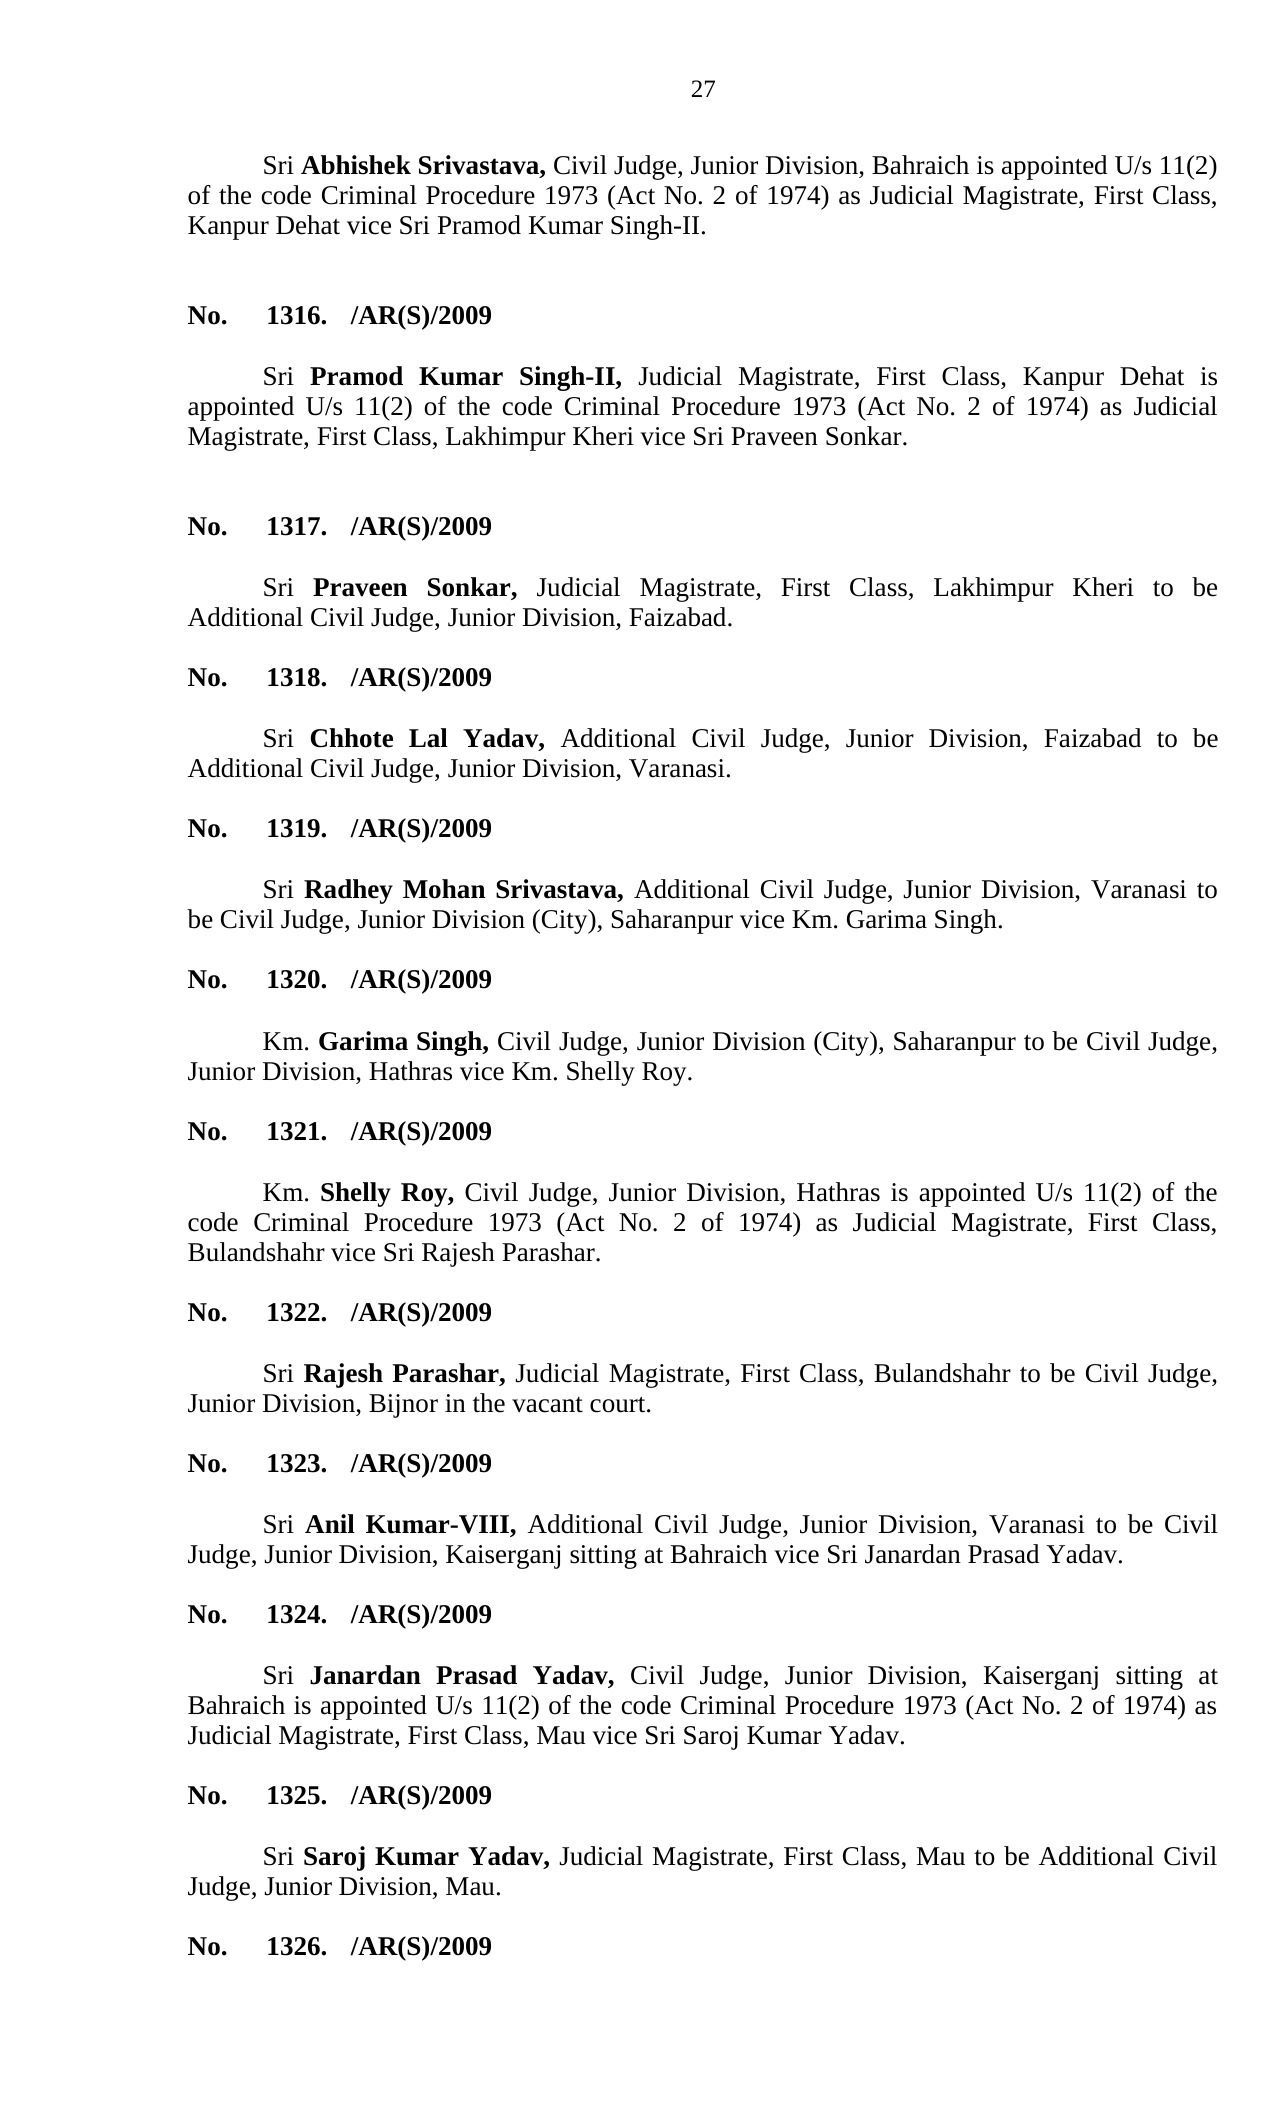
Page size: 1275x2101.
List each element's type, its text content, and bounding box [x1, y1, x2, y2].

text Sri Anil Kumar-VIII, Additional Civil Judge, Junior Division, Varanasi to be Civil Judge, Junior Division, Kaiserganj sitting at Bahraich vice Sri Janardan Prasad Yadav. [187, 1509, 1219, 1569]
table_header [255, 1931, 339, 1963]
table_header [255, 1780, 339, 1811]
text Sri Pramod Kumar Singh-II, Judicial Magistrate, First Class, Kanpur Dehat is appointed U/s 11(2) of the code Criminal Procedure 1973 (Act No. 2 of 1974) as Judicial Magistrate, First Class, Lakhimpur Kheri vice Sri Praveen Sonkar. [187, 361, 1219, 451]
text Sri Janardan Prasad Yadav, Civil Judge, Junior Division, Kaiserganj sitting at Bahraich is appointed U/s 11(2) of the code Criminal Procedure 1973 (Act No. 2 of 1974) as Judicial Magistrate, First Class, Mau vice Sri Saroj Kumar Yadav. [187, 1660, 1219, 1750]
table_header No. [176, 1116, 255, 1147]
text Km. Shelly Roy, Civil Judge, Junior Division, Hathras is appointed U/s 11(2) of the code Criminal Procedure 1973 (Act No. 2 of 1974) as Judicial Magistrate, First Class, Bulandshahr vice Sri Rajesh Parashar. [187, 1177, 1219, 1267]
table_header /AR(S)/2009 [339, 300, 508, 331]
table_header [255, 300, 339, 331]
text Sri Radhey Mohan Srivastava, Additional Civil Judge, Junior Division, Varanasi to be Civil Judge, Junior Division (City), Saharanpur vice Km. Garima Singh. [187, 874, 1219, 934]
text Sri Rajesh Parashar, Judicial Magistrate, First Class, Bulandshahr to be Civil Judge, Junior Division, Bijnor in the vacant court. [187, 1358, 1219, 1418]
table_header No. [176, 1931, 255, 1963]
table_header No. [176, 965, 255, 996]
table_header [255, 965, 339, 996]
table_header /AR(S)/2009 [339, 1116, 508, 1147]
table_header [255, 814, 339, 844]
table_header [255, 1448, 339, 1479]
text Sri Praveen Sonkar, Judicial Magistrate, First Class, Lakhimpur Kheri to be Additional Civil Judge, Junior Division, Faizabad. [187, 572, 1219, 632]
text Sri Saroj Kumar Yadav, Judicial Magistrate, First Class, Mau to be Additional Civil Judge, Junior Division, Mau. [187, 1841, 1219, 1901]
table_header [255, 1116, 339, 1147]
table_header No. [176, 1448, 255, 1479]
table_header [255, 1599, 339, 1630]
table_header No. [176, 1599, 255, 1630]
table_header [255, 662, 339, 693]
table_header /AR(S)/2009 [339, 1599, 508, 1630]
table_header [255, 1297, 339, 1328]
table_header /AR(S)/2009 [339, 965, 508, 996]
table_header No. [176, 1780, 255, 1811]
text Km. Garima Singh, Civil Judge, Junior Division (City), Saharanpur to be Civil Judge, Junior Division, Hathras vice Km. Shelly Roy. [187, 1026, 1219, 1086]
table_header /AR(S)/2009 [339, 1931, 508, 1963]
table_header /AR(S)/2009 [339, 814, 508, 844]
table_header No. [176, 1297, 255, 1328]
table_header [255, 511, 339, 542]
text Sri Abhishek Srivastava, Civil Judge, Junior Division, Bahraich is appointed U/s 11(2) of the code Criminal Procedure 1973 (Act No. 2 of 1974) as Judicial Magistrate, First Class, Kanpur Dehat vice Sri Pramod Kumar Singh-II. [187, 150, 1219, 240]
table_header No. [176, 814, 255, 844]
table_header /AR(S)/2009 [339, 1448, 508, 1479]
table_header /AR(S)/2009 [339, 1780, 508, 1811]
table_header No. [176, 511, 255, 542]
table_header No. [176, 300, 255, 331]
table_header No. [176, 662, 255, 693]
table_header /AR(S)/2009 [339, 511, 508, 542]
table_header /AR(S)/2009 [339, 662, 508, 693]
text Sri Chhote Lal Yadav, Additional Civil Judge, Junior Division, Faizabad to be Additional Civil Judge, Junior Division, Varanasi. [187, 723, 1219, 783]
table_header /AR(S)/2009 [339, 1297, 508, 1328]
